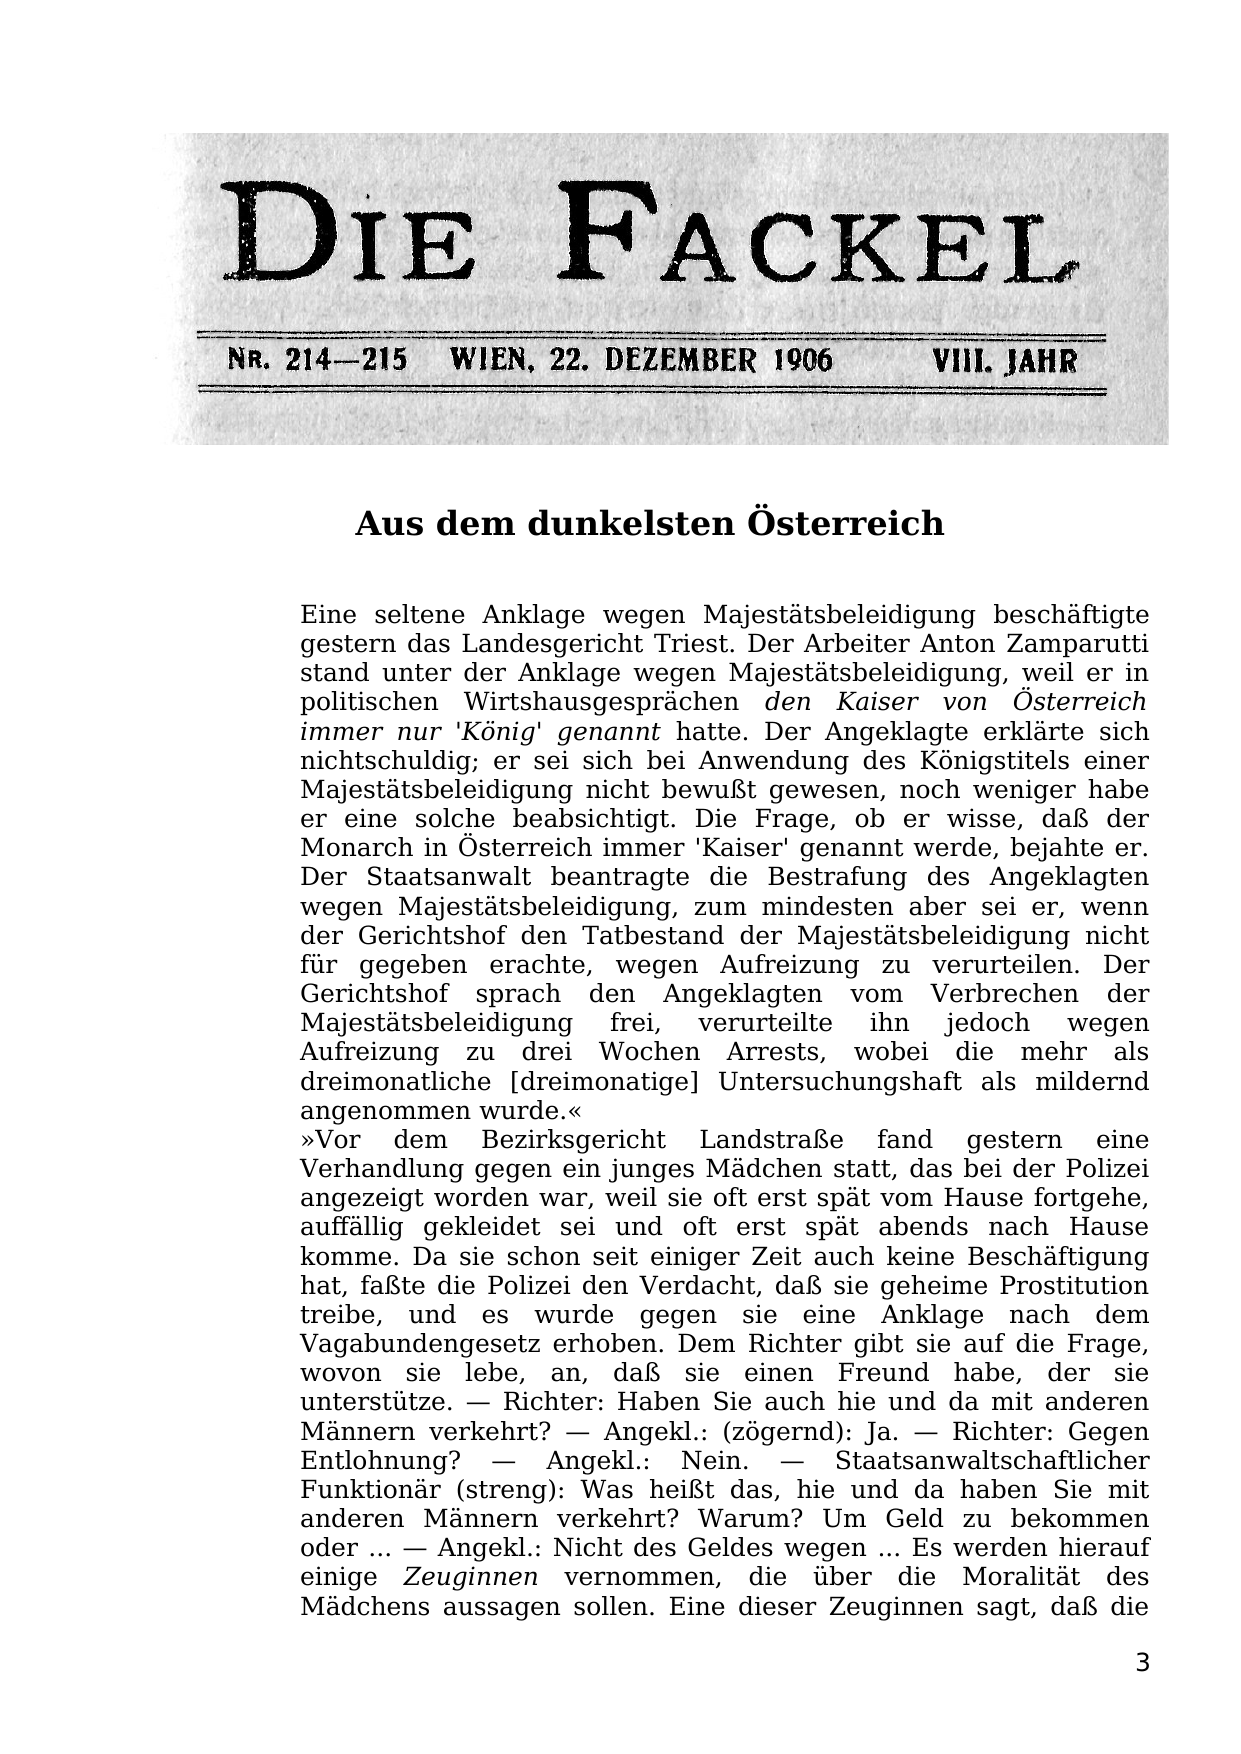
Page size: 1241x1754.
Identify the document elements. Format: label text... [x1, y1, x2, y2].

picture [131, 133, 1169, 445]
text Eine seltene Anklage wegen Majestätsbeleidigung beschäftigte gestern das Landesgericht Triest. Der Arbeiter Anton Zamparutti stand unter der Anklage wegen Majestätsbeleidigung, weil er in politischen Wirtshausgesprächen den Kaiser von Österreich immer nur 'König' genannt hatte. Der Angeklagte erklärte sich nichtschuldig; er sei sich bei Anwendung des Königstitels einer Majestätsbeleidigung nicht bewußt gewesen, noch weniger habe er eine solche beabsichtigt. Die Frage, ob er wisse, daß der Monarch in Österreich immer 'Kaiser' genannt werde, bejahte er. Der Staatsanwalt beantragte die Bestrafung des Angeklagten wegen Majestätsbeleidigung, zum mindesten aber sei er, wenn der Gerichtshof den Tatbestand der Majestätsbeleidigung nicht für gegeben erachte, wegen Aufreizung zu verurteilen. Der Gerichtshof sprach den Angeklagten vom Verbrechen der Majestätsbeleidigung frei, verurteilte ihn jedoch wegen Aufreizung zu drei Wochen Arrests, wobei die mehr als dreimonatliche [dreimonatige] Untersuchungshaft als mildernd angenommen wurde.« [300, 600, 1151, 1125]
text »Vor dem Bezirksgericht Landstraße fand gestern eine Verhandlung gegen ein junges Mädchen statt, das bei der Polizei angezeigt worden war, weil sie oft erst spät vom Hause fortgehe, auffällig gekleidet sei und oft erst spät abends nach Hause komme. Da sie schon seit einiger Zeit auch keine Beschäftigung hat, faßte die Polizei den Verdacht, daß sie geheime Prostitution treibe, und es wurde gegen sie eine Anklage nach dem Vagabundengesetz erhoben. Dem Richter gibt sie auf die Frage, wovon sie lebe, an, daß sie einen Freund habe, der sie unterstütze. — Richter: Haben Sie auch hie und da mit anderen Männern verkehrt? — Angekl.: (zögernd): Ja. — Richter: Gegen Entlohnung? — Angekl.: Nein. — Staatsanwaltschaftlicher Funktionär (streng): Was heißt das, hie und da haben Sie mit anderen Männern verkehrt? Warum? Um Geld zu bekommen oder ... — Angekl.: Nicht des Geldes wegen ... Es werden hierauf einige Zeuginnen vernommen, die über die Moralität des Mädchens aussagen sollen. Eine dieser Zeuginnen sagt, daß die [300, 1125, 1151, 1621]
text Aus dem dunkelsten Österreich [150, 480, 1151, 543]
